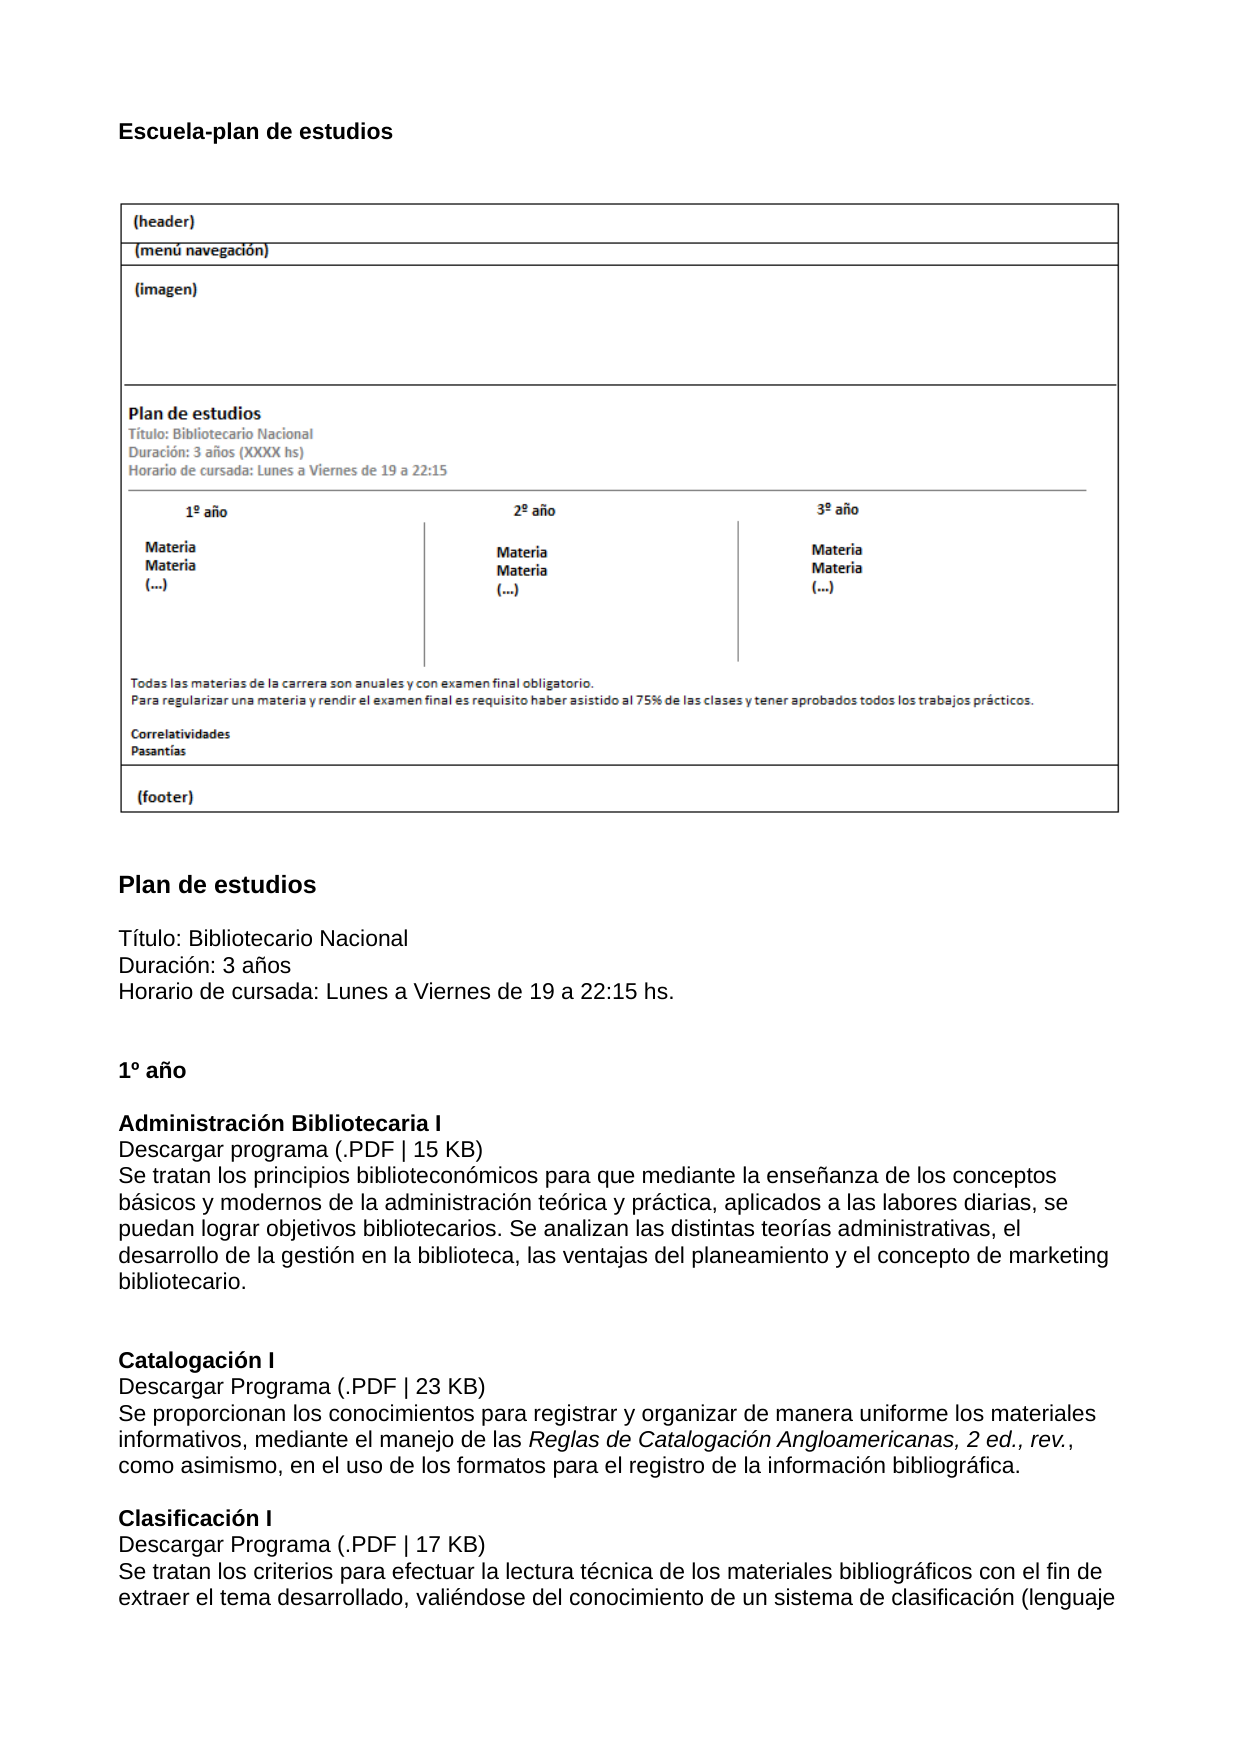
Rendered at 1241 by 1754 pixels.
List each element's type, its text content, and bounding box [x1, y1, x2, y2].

text Plan de estudios [118, 870, 1122, 899]
text Horario de cursada: Lunes a Viernes de 19 a 22:15 hs. [118, 978, 1122, 1004]
picture [118, 197, 1123, 818]
text Se tratan los criterios para efectuar la lectura técnica de los materiales bibliográficos con el fin de extraer el tema desarrollado, valiéndose del conocimiento de un sistema de clasificación (lenguaje [118, 1558, 1122, 1611]
text Administración Bibliotecaria I Descargar programa (.PDF | 15 KB) [118, 1110, 1122, 1162]
text 1º año [118, 1057, 1122, 1083]
text Se proporcionan los conocimientos para registrar y organizar de manera uniforme los materiales informativos, mediante el manejo de las Reglas de Catalogación Angloamericanas, 2 ed., rev., como asimismo, en el uso de los formatos para el registro de la información bibliográfica. [118, 1400, 1122, 1479]
text Escuela-plan de estudios [118, 118, 1122, 144]
text Clasificación I Descargar Programa (.PDF | 17 KB) [118, 1505, 1122, 1558]
text Se tratan los principios biblioteconómicos para que mediante la enseñanza de los conceptos básicos y modernos de la administración teórica y práctica, aplicados a las labores diarias, se puedan lograr objetivos bibliotecarios. Se analizan las distintas teorías administrativas, el desarrollo de la gestión en la biblioteca, las ventajas del planeamiento y el concepto de marketing bibliotecario. [118, 1162, 1122, 1294]
text Título: Bibliotecario Nacional [118, 925, 1122, 952]
text Catalogación I Descargar Programa (.PDF | 23 KB) [118, 1347, 1122, 1400]
text Duración: 3 años [118, 952, 1122, 978]
